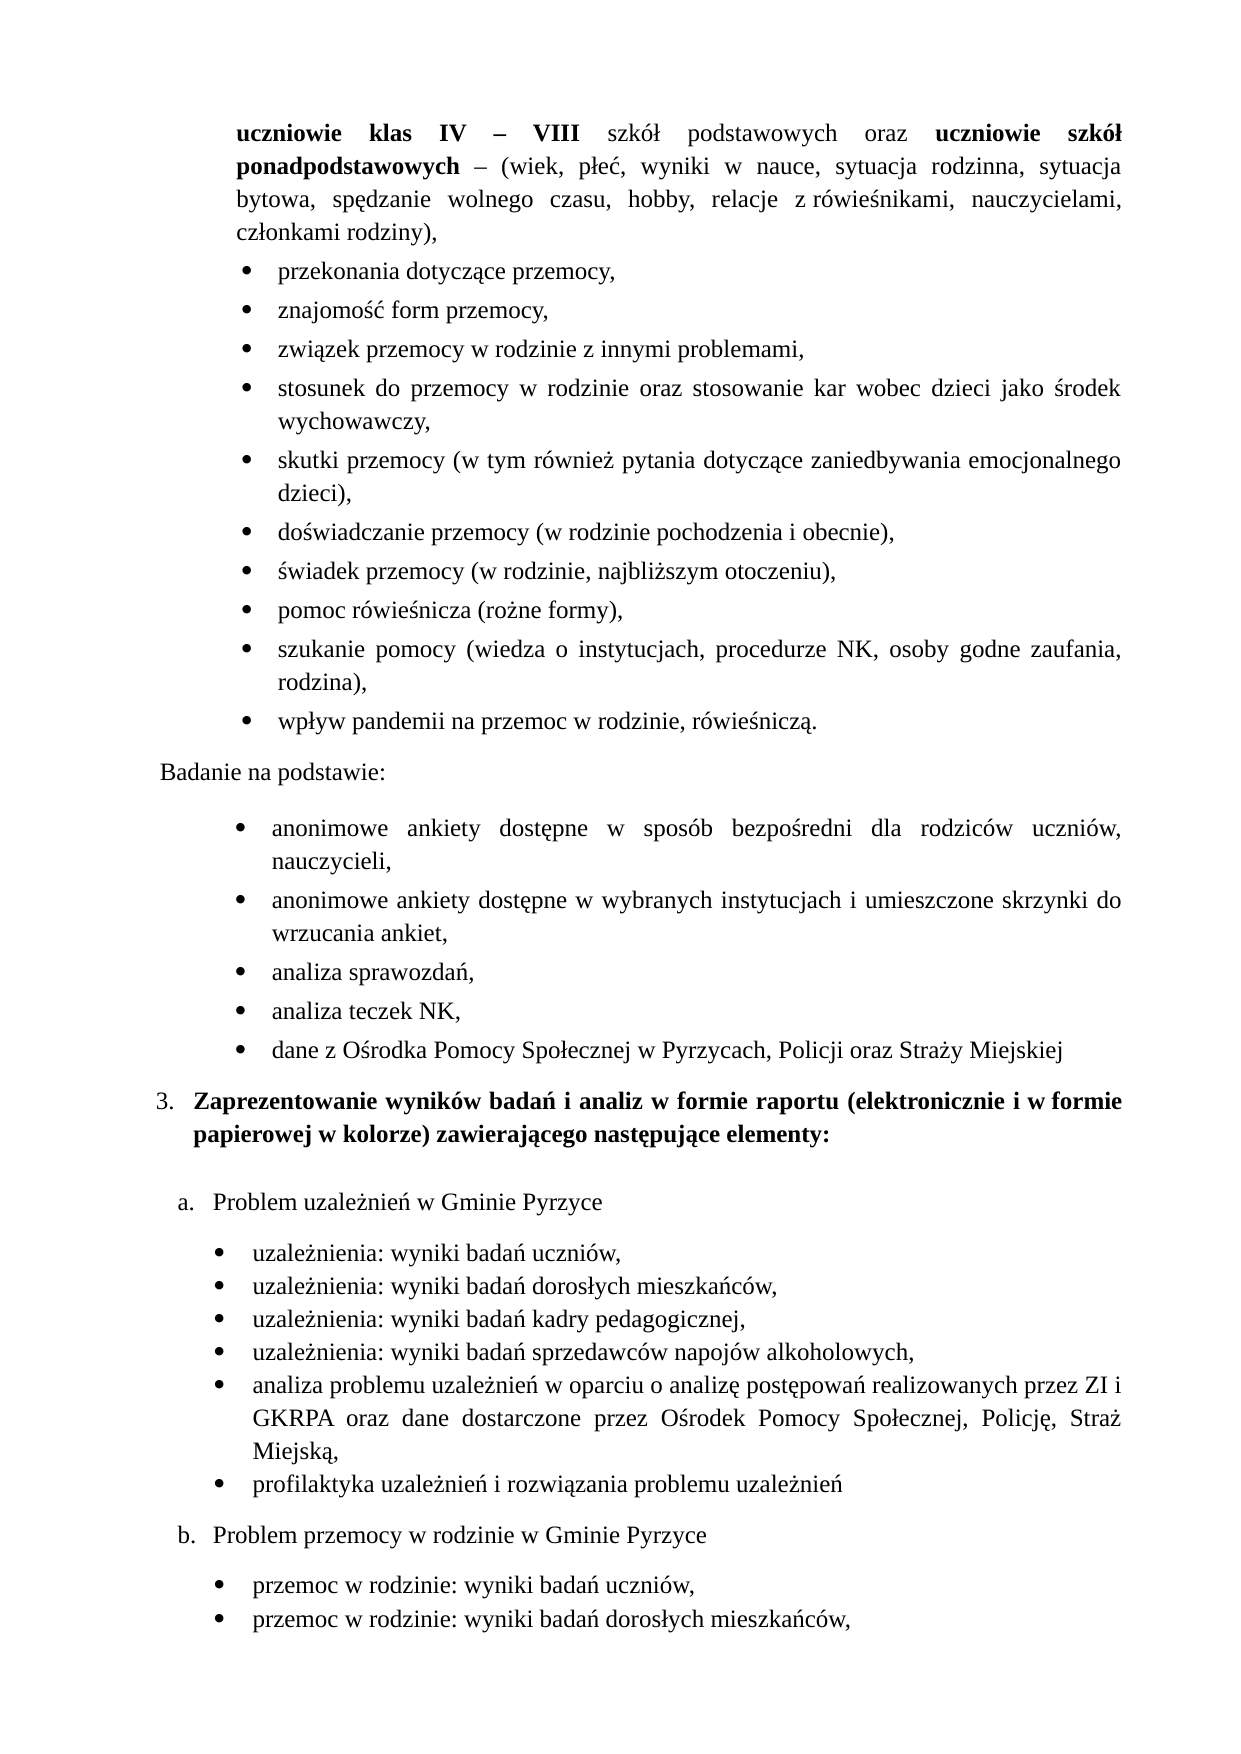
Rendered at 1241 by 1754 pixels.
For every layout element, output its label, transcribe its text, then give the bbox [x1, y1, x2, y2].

list Problem przemocy w rodzinie w Gminie Pyrzyce [177, 1520, 1122, 1549]
list Zaprezentowanie wyników badań i analiz w formie raportu (elektronicznie i w formie papierowej w kolorze) zawierającego następujące elementy: [156, 1086, 1122, 1148]
list pomoc rówieśnicza (rożne formy), [242, 595, 1122, 624]
list znajomość form przemocy, [242, 295, 1122, 324]
list analiza sprawozdań, [236, 957, 1122, 986]
list związek przemocy w rodzinie z innymi problemami, [242, 334, 1122, 363]
list skutki przemocy (w tym również pytania dotyczące zaniedbywania emocjonalnego dzieci), [242, 445, 1122, 507]
list anonimowe ankiety dostępne w wybranych instytucjach i umieszczone skrzynki do wrzucania ankiet, [236, 885, 1122, 947]
list analiza teczek NK, [236, 996, 1122, 1025]
list przekonania dotyczące przemocy, [242, 256, 1122, 285]
list uzależnienia: wyniki badań kadry pedagogicznej, [215, 1304, 1122, 1333]
list wpływ pandemii na przemoc w rodzinie, rówieśniczą. [242, 706, 1122, 734]
text Badanie na podstawie: [159, 757, 1122, 785]
list dane z Ośrodka Pomocy Społecznej w Pyrzycach, Policji oraz Straży Miejskiej [236, 1035, 1122, 1064]
list analiza problemu uzależnień w oparciu o analizę postępowań realizowanych przez ZI i GKRPA oraz dane dostarczone przez Ośrodek Pomocy Społecznej, Policję, Straż Miejską, [215, 1370, 1122, 1465]
list przemoc w rodzinie: wyniki badań uczniów, [215, 1571, 1122, 1599]
list uzależnienia: wyniki badań dorosłych mieszkańców, [215, 1271, 1122, 1300]
list anonimowe ankiety dostępne w sposób bezpośredni dla rodziców uczniów, nauczycieli, [236, 813, 1122, 875]
list uczniowie klas IV – VIII szkół podstawowych oraz uczniowie szkół ponadpodstawowych – (wiek, płeć, wyniki w nauce, sytuacja rodzinna, sytuacja bytowa, spędzanie wolnego czasu, hobby, relacje z rówieśnikami, nauczycielami, członkami rodziny), [201, 118, 1122, 246]
list profilaktyka uzależnień i rozwiązania problemu uzależnień [215, 1469, 1122, 1498]
list uzależnienia: wyniki badań sprzedawców napojów alkoholowych, [215, 1337, 1122, 1366]
list przemoc w rodzinie: wyniki badań dorosłych mieszkańców, [215, 1604, 1122, 1632]
list Problem uzależnień w Gminie Pyrzyce [177, 1187, 1122, 1216]
list szukanie pomocy (wiedza o instytucjach, procedurze NK, osoby godne zaufania, rodzina), [242, 634, 1122, 696]
list świadek przemocy (w rodzinie, najbliższym otoczeniu), [242, 556, 1122, 585]
list doświadczanie przemocy (w rodzinie pochodzenia i obecnie), [242, 517, 1122, 546]
list stosunek do przemocy w rodzinie oraz stosowanie kar wobec dzieci jako środek wychowawczy, [242, 373, 1122, 435]
list uzależnienia: wyniki badań uczniów, [215, 1238, 1122, 1267]
